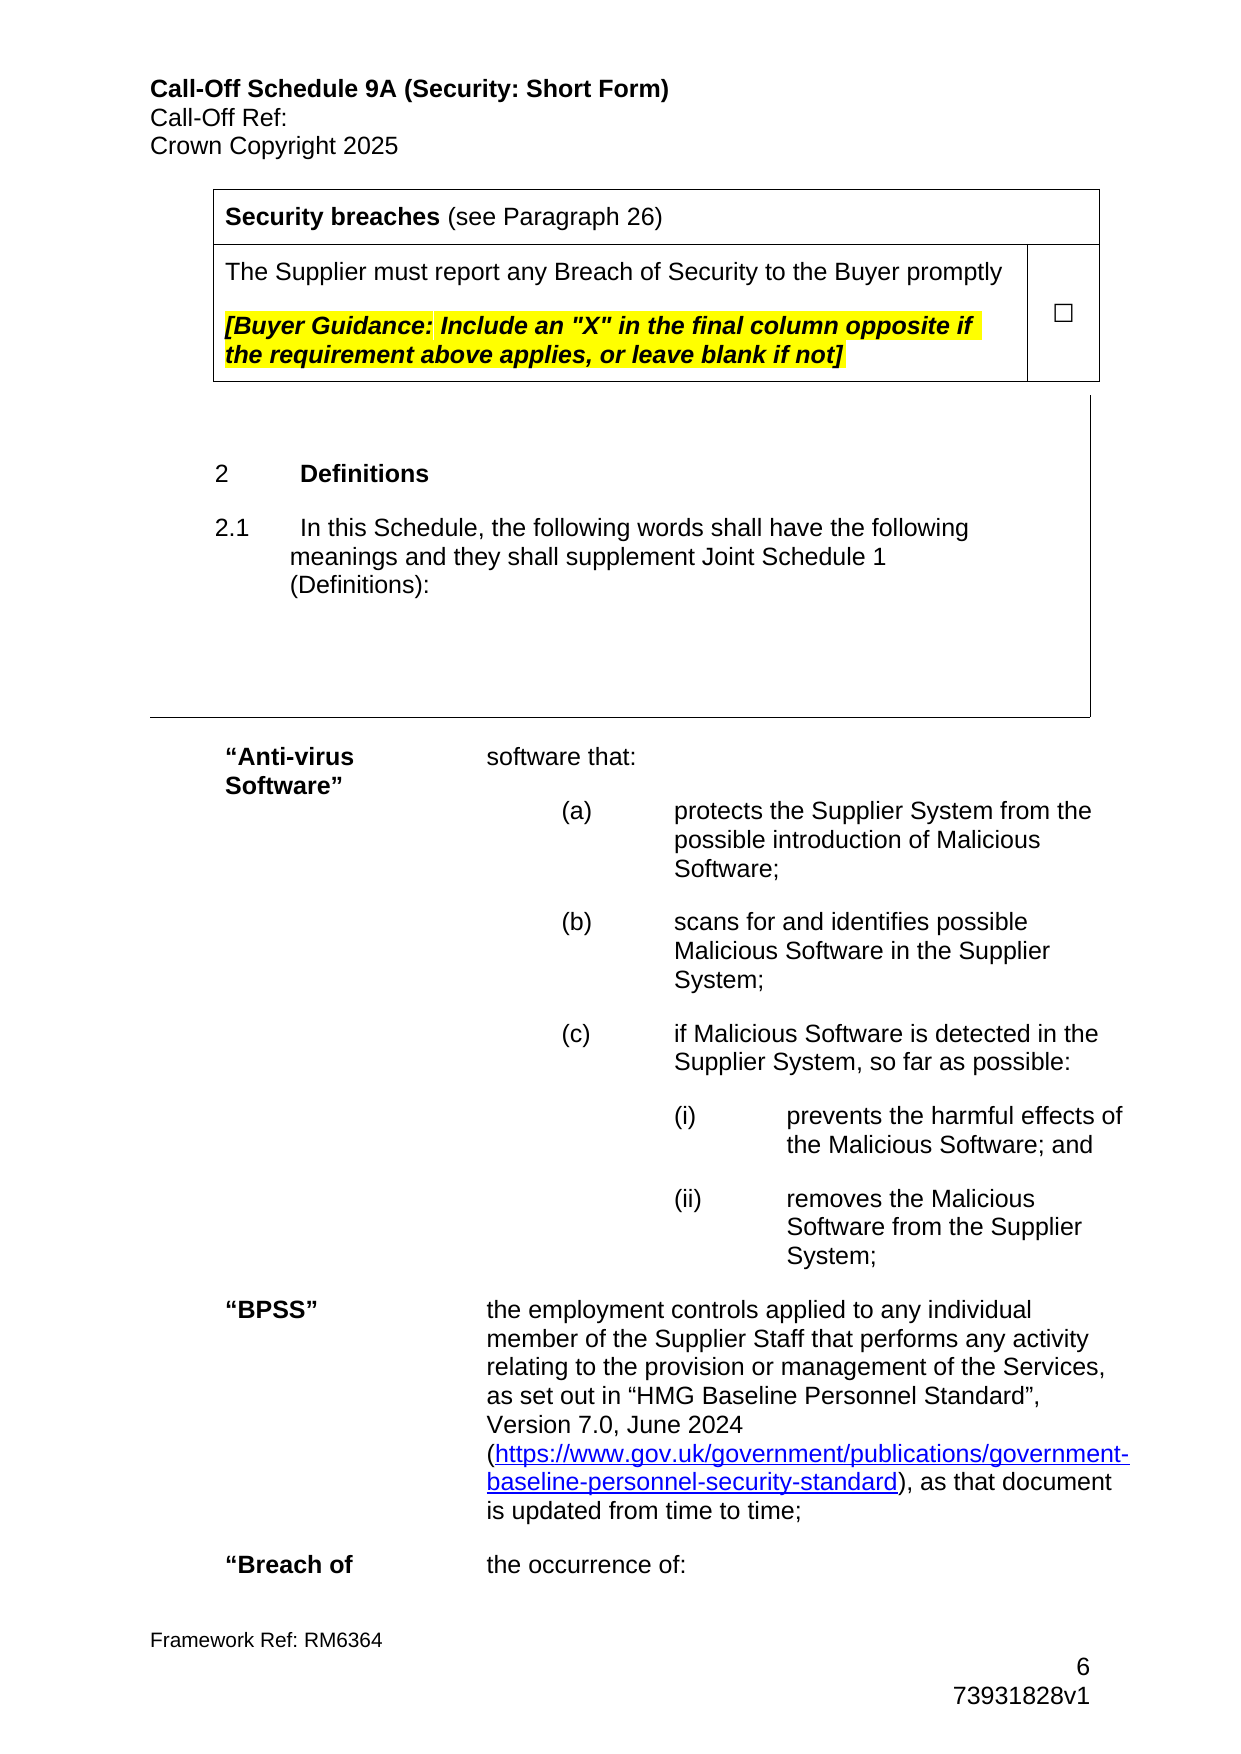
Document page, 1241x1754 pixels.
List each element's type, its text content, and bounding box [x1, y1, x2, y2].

table_cell “BPSS” [214, 1283, 475, 1537]
table_header “Anti-virus Software” [214, 730, 475, 1282]
table_cell the employment controls applied to any individual member of the Supplier Staff that performs any activity relating to the provision or management of the Services, as set out in “HMG Baseline Personnel Standard”, Version 7.0, June 2024 (https://www.gov.uk/government/publications/government-baseline-personnel-security-standard), as that document is updated from time to time; [475, 1283, 1142, 1537]
table_cell Security breaches (see Paragraph 26) [214, 190, 1099, 244]
table_cell ☐ [1028, 245, 1099, 381]
table_cell “Breach of [214, 1538, 475, 1591]
subtitle Definitions [150, 394, 1090, 448]
table_cell The Supplier must report any Breach of Security to the Buyer promptly [Buyer Guidance: Include an "X" in the final column opposite if the requirement above applies, or leave blank if not] [214, 245, 1027, 381]
table_cell the occurrence of: any unauthorised access to or use of the Services, the Sites, the Supplier System and/or the Government Data; the loss (physical or otherwise), corruption and/or unauthorised disclosure of any Government Data, including copies of such Government Data; and/or any part of the Supplier System ceasing to be compliant with the required Certifications; the installation of Malicious Software in the Supplier System: any loss of operational efficiency or failure to operate to specification as the result of the installation or operation of Malicious Software in the Supplier System; and includes any attempt to undertake the activities listed in sub-Paragraph (a) where the Supplier has reasonable grounds to suspect that attempt: was part of a wider effort to access information and communications technology operated by or on behalf of Central Government Bodies; or was undertaken, or directed by, a state other than the United Kingdom; [475, 1538, 1142, 1591]
table_header software that: protects the Supplier System from the possible introduction of Malicious Software; scans for and identifies possible Malicious Software in the Supplier System; if Malicious Software is detected in the Supplier System, so far as possible: prevents the harmful effects of the Malicious Software; and removes the Malicious Software from the Supplier System; [475, 730, 1142, 1282]
subtitle In this Schedule, the following words shall have the following meanings and they shall supplement Joint Schedule 1 (Definitions): [150, 448, 1090, 599]
